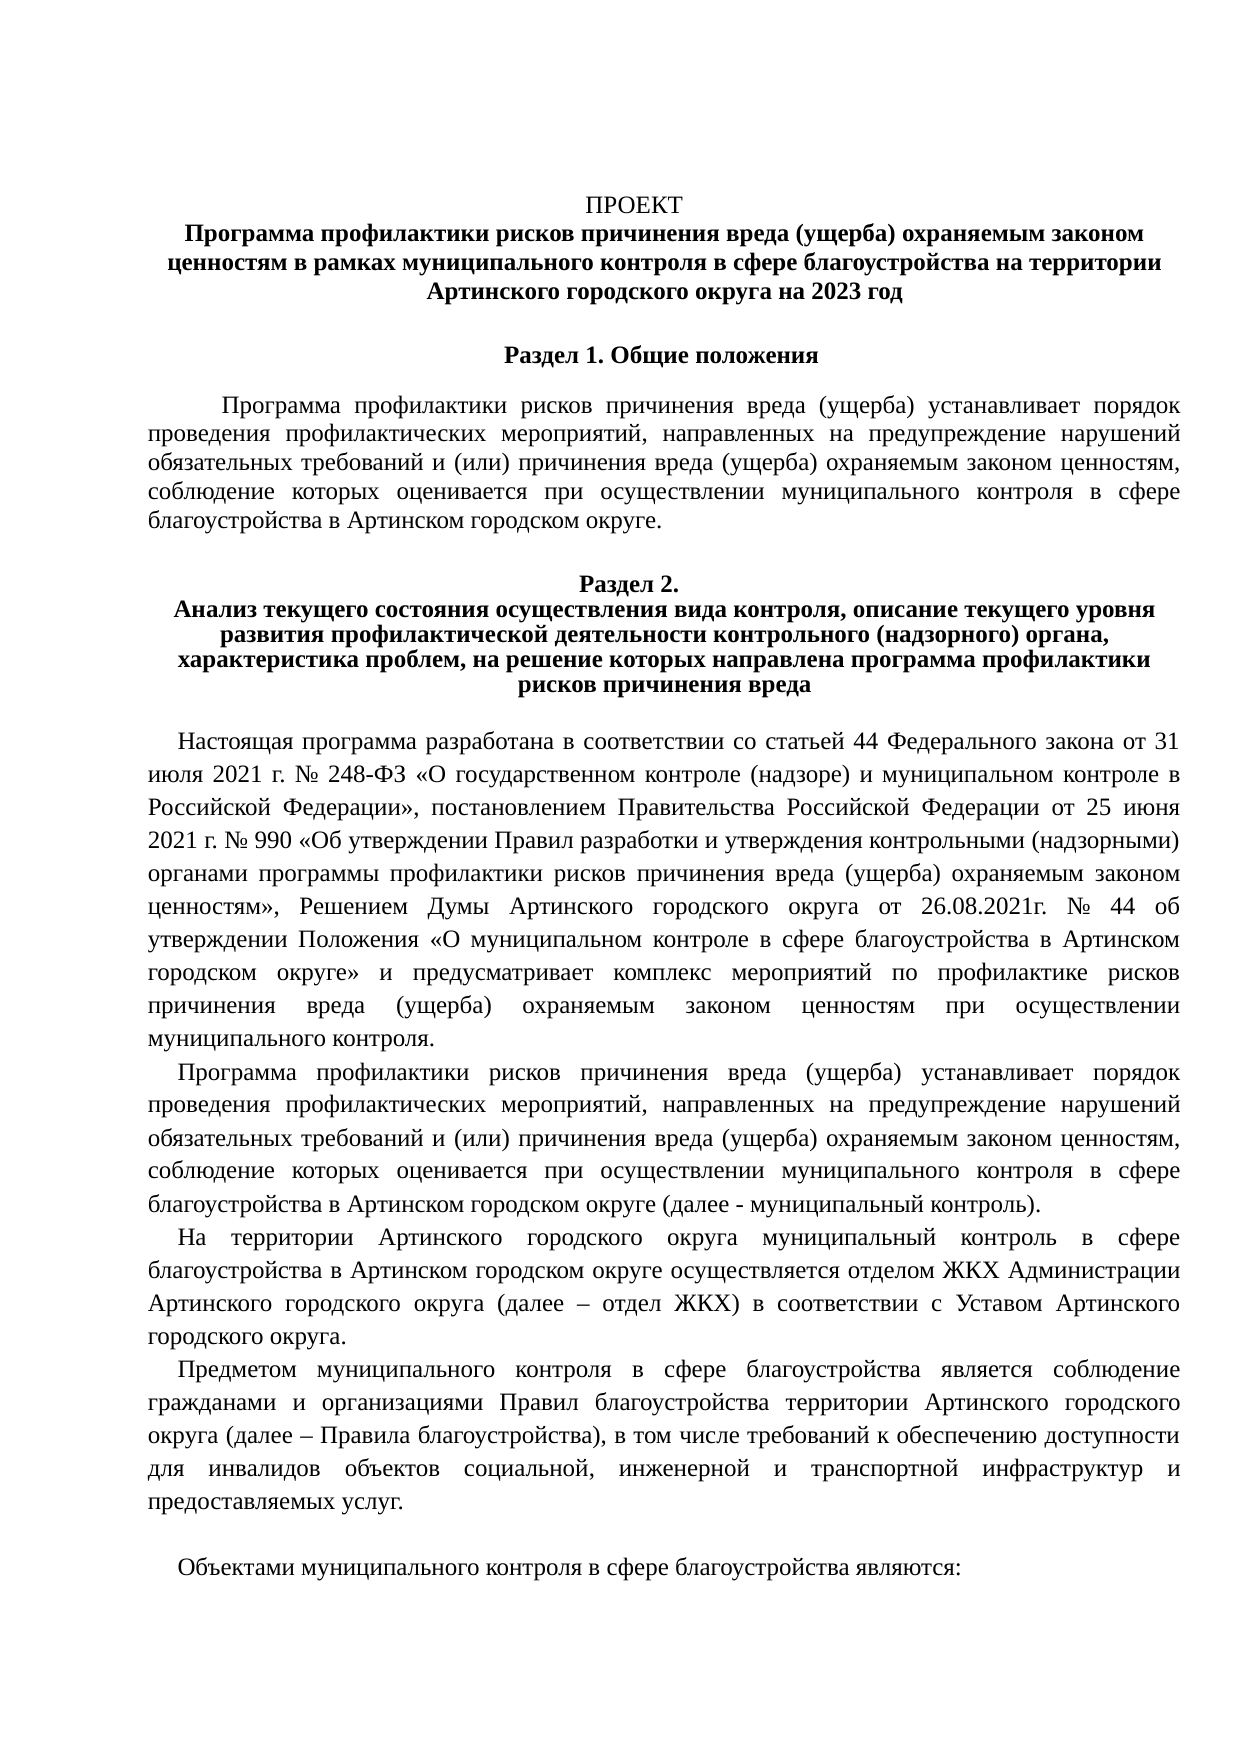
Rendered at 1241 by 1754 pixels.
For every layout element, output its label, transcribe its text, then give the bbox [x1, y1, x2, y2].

text Программа профилактики рисков причинения вреда (ущерба) устанавливает порядок проведения профилактических мероприятий, направленных на предупреждение нарушений обязательных требований и (или) причинения вреда (ущерба) охраняемым законом ценностям, соблюдение которых оценивается при осуществлении муниципального контроля в сфере благоустройства в Артинском городском округе. [148, 390, 1181, 533]
text Предметом муниципального контроля в сфере благоустройства является соблюдение гражданами и организациями Правил благоустройства территории Артинского городского округа (далее – Правила благоустройства), в том числе требований к обеспечению доступности для инвалидов объектов социальной, инженерной и транспортной инфраструктур и предоставляемых услуг. [148, 1354, 1181, 1514]
text На территории Артинского городского округа муниципальный контроль в сфере благоустройства в Артинском городском округе осуществляется отделом ЖКХ Администрации Артинского городского округа (далее – отдел ЖКХ) в соответствии с Уставом Артинского городского округа. [148, 1222, 1181, 1349]
text Раздел 1. Общие положения [148, 340, 1181, 369]
text Настоящая программа разработана в соответствии со статьей 44 Федерального закона от 31 июля 2021 г. № 248-ФЗ «О государственном контроле (надзоре) и муниципальном контроле в Российской Федерации», постановлением Правительства Российской Федерации от 25 июня 2021 г. № 990 «Об утверждении Правил разработки и утверждения контрольными (надзорными) органами программы профилактики рисков причинения вреда (ущерба) охраняемым законом ценностям», Решением Думы Артинского городского округа от 26.08.2021г. № 44 об утверждении Положения «О муниципальном контроле в сфере благоустройства в Артинском городском округе» и предусматривает комплекс мероприятий по профилактике рисков причинения вреда (ущерба) охраняемым законом ценностям при осуществлении муниципального контроля. [148, 726, 1181, 1052]
text Анализ текущего состояния осуществления вида контроля, описание текущего уровня развития профилактической деятельности контрольного (надзорного) органа, характеристика проблем, на решение которых направлена программа профилактики рисков причинения вреда [148, 598, 1181, 698]
text Программа профилактики рисков причинения вреда (ущерба) устанавливает порядок проведения профилактических мероприятий, направленных на предупреждение нарушений обязательных требований и (или) причинения вреда (ущерба) охраняемым законом ценностям, соблюдение которых оценивается при осуществлении муниципального контроля в сфере благоустройства в Артинском городском округе (далее - муниципальный контроль). [148, 1057, 1181, 1217]
text Объектами муниципального контроля в сфере благоустройства являются: [148, 1552, 1181, 1581]
text Раздел 2. [148, 573, 1181, 598]
text Программа профилактики рисков причинения вреда (ущерба) охраняемым законом ценностям в рамках муниципального контроля в сфере благоустройства на территории Артинского городского округа на 2023 год [148, 218, 1181, 305]
text ПРОЕКТ [148, 190, 1181, 218]
